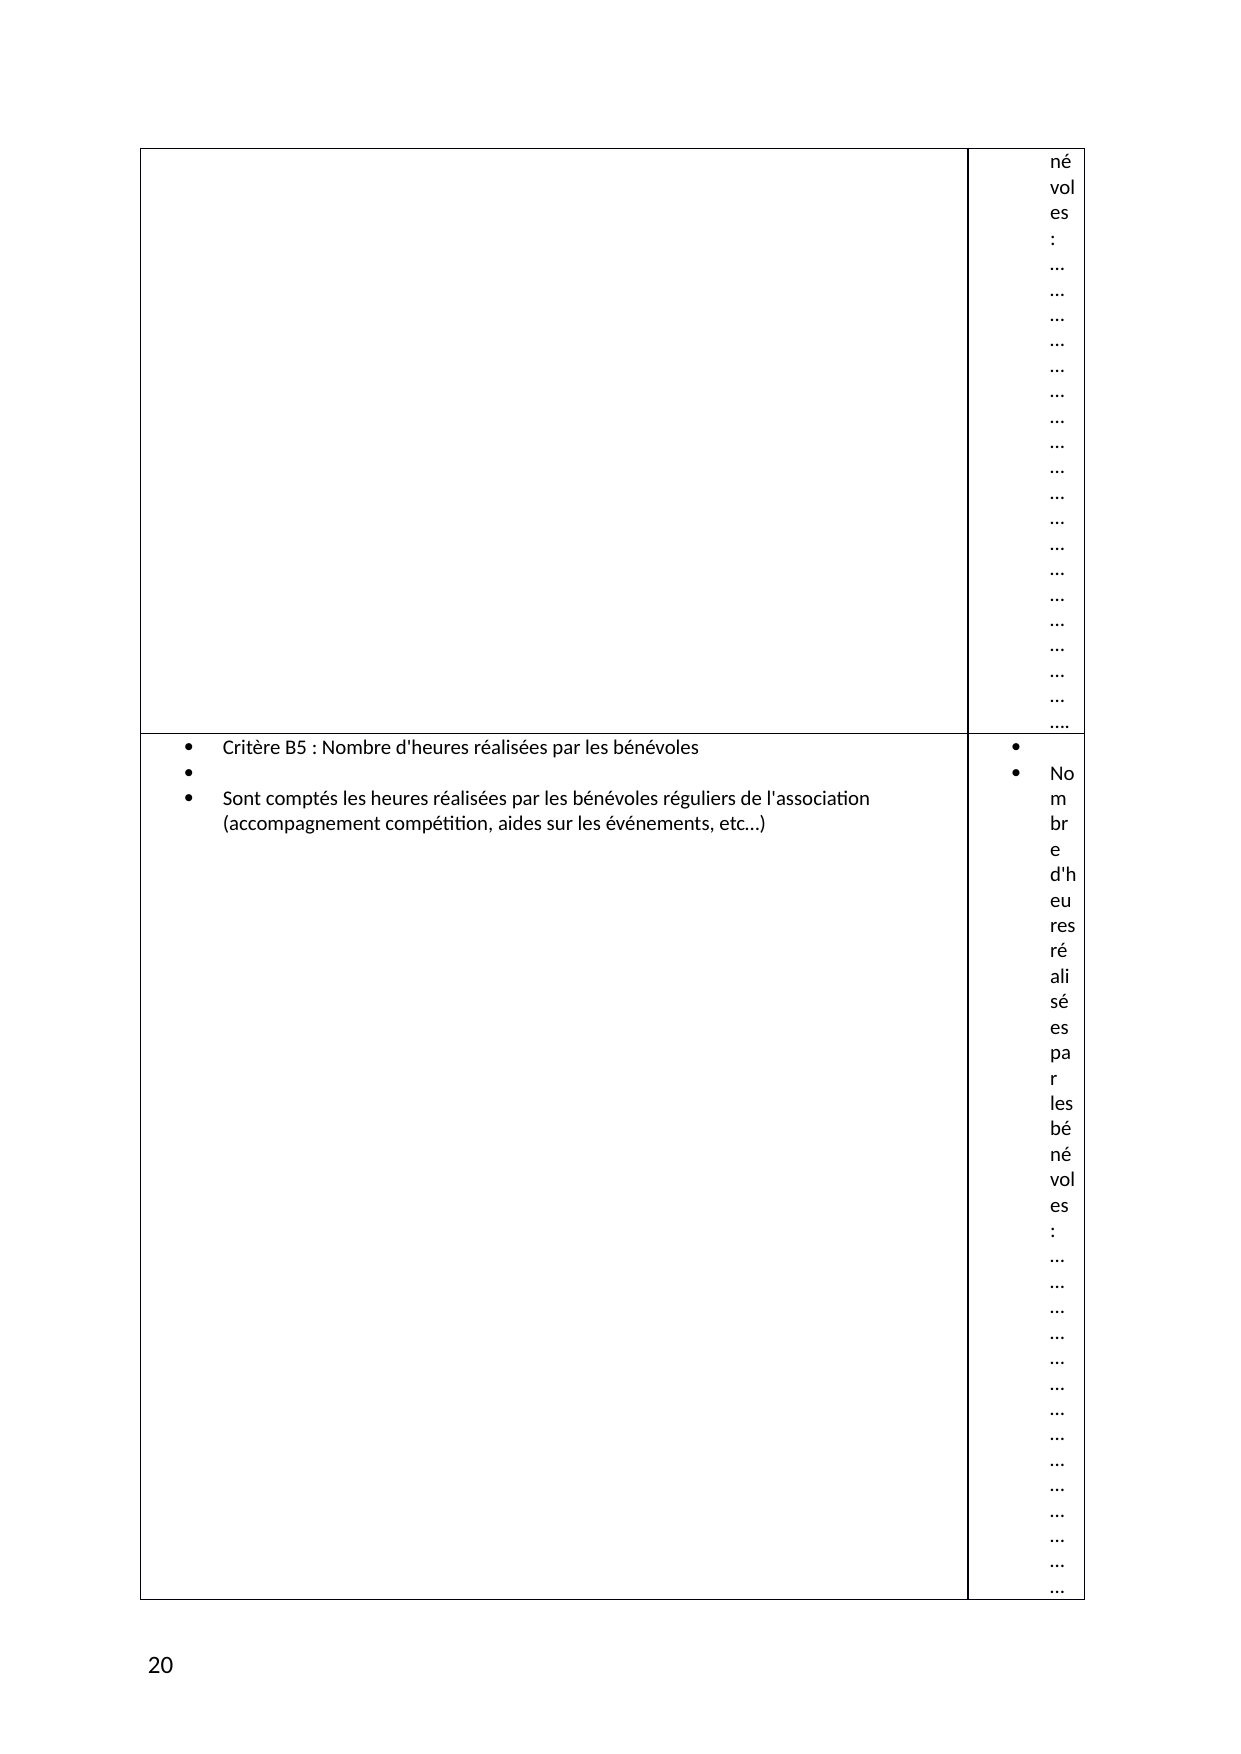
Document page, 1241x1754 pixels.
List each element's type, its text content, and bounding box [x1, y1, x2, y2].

table_cell Critère B5 : Nombre d'heures réalisées par les bénévoles Sont comptés les heures réalisées par les bénévoles réguliers de l'association (accompagnement compétition, aides sur les événements, etc…) [141, 734, 967, 1598]
table_cell Nombre de bénévoles : …………………………………………………. [1077, 149, 1084, 733]
table_cell Nombre d'heures réalisées par les bénévoles : ………………………………………………………………………………………… [1077, 734, 1084, 1598]
table_cell [141, 149, 967, 733]
table_cell Nombre de bénévoles : …………………………………………………. [969, 149, 1012, 733]
table_cell Nombre d'heures réalisées par les bénévoles : ………………………………………………………………………………………… [969, 734, 1012, 1598]
